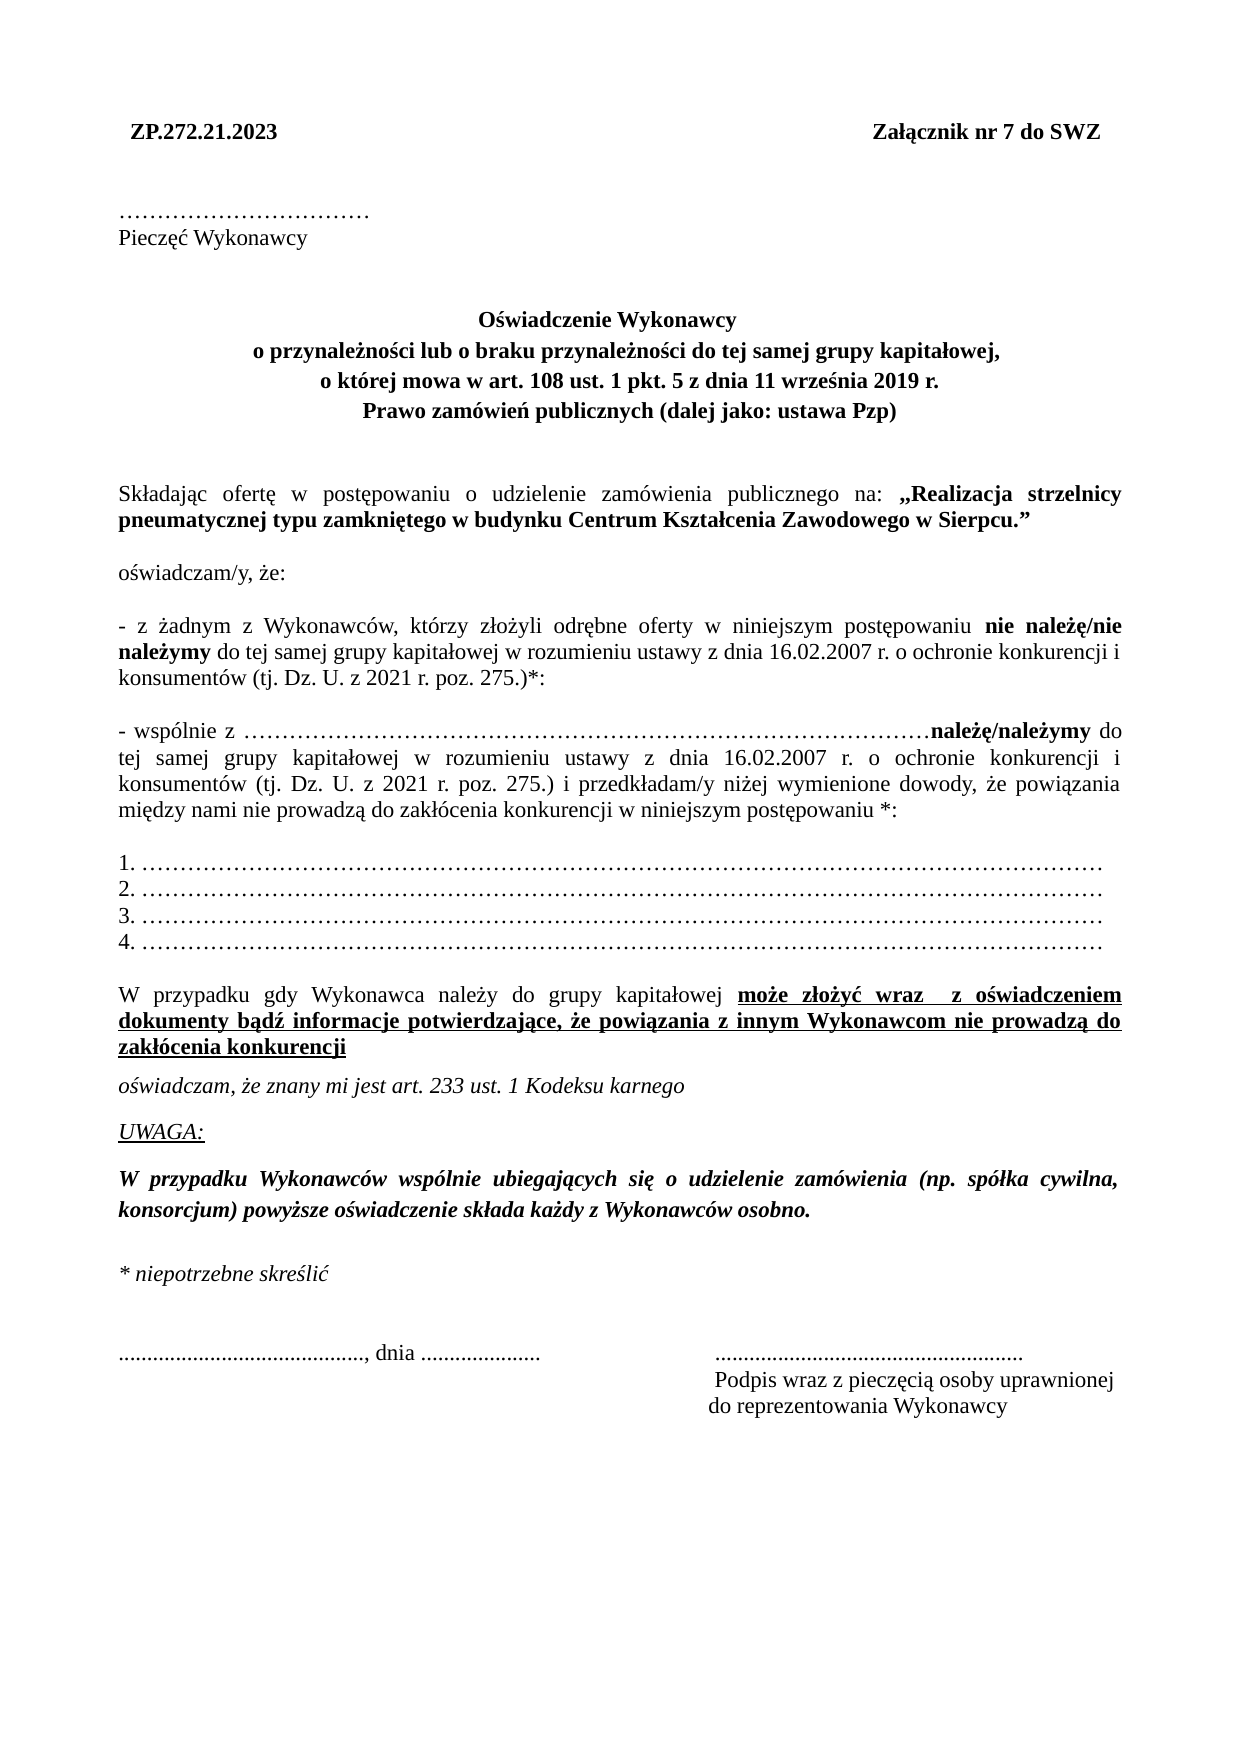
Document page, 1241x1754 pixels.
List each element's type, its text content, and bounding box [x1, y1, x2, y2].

text oświadczam/y, że: [118, 559, 1122, 585]
text W przypadku gdy Wykonawca należy do grupy kapitałowej może złożyć wraz z oświadczeniem dokumenty bądź informacje potwierdzające, że powiązania z innym Wykonawcom nie prowadzą do [118, 981, 1122, 1030]
text ..........................................., dnia ..................... ...................................................... [118, 1339, 1122, 1366]
text Oświadczenie Wykonawcy [118, 306, 1097, 333]
text o której mowa w art. 108 ust. 1 pkt. 5 z dnia 11 września 2019 r. [162, 367, 1097, 393]
text UWAGA: [118, 1118, 1122, 1145]
text 2. ……………………………………………………………………………………………………………… [118, 875, 1122, 902]
text oświadczam, że znany mi jest art. 233 ust. 1 Kodeksu karnego [118, 1072, 1122, 1099]
text W przypadku Wykonawców wspólnie ubiegających się o udzielenie zamówienia (np. spółka cywilna, konsorcjum) powyższe oświadczenie składa każdy z Wykonawców osobno. [118, 1164, 1122, 1222]
text Pieczęć Wykonawcy [118, 223, 1122, 250]
text - wspólnie z ………………………………………………………………………………należę/należymy do tej samej grupy kapitałowej w rozumieniu ustawy z dnia 16.02.2007 r. o ochronie konkurencji i konsumentów (tj. Dz. U. z 2021 r. poz. 275.) i przedkładam/y niżej wymienione dowody, że powiązania między nami nie prowadzą do zakłócenia konkurencji w niniejszym postępowaniu *: [118, 717, 1122, 823]
text Prawo zamówień publicznych (dalej jako: ustawa Pzp) [162, 397, 1097, 423]
text 4. ……………………………………………………………………………………………………………… [118, 928, 1122, 954]
text do reprezentowania Wykonawcy [708, 1392, 1122, 1418]
text Składając ofertę w postępowaniu o udzielenie zamówienia publicznego na: ,,Realizacja strzelnicy pneumatycznej typu zamkniętego w budynku Centrum Kształcenia Zawodowego w Sierpcu.” [118, 480, 1122, 533]
text Podpis wraz z pieczęcią osoby uprawnionej [634, 1366, 1122, 1392]
text 1. ……………………………………………………………………………………………………………… [118, 849, 1122, 875]
text ZP.272.21.2023 Załącznik nr 7 do SWZ [130, 118, 1122, 144]
text …………………………… [118, 197, 1122, 223]
text * niepotrzebne skreślić [118, 1260, 1122, 1287]
text zakłócenia konkurencji [118, 1031, 1122, 1060]
text - z żadnym z Wykonawców, którzy złożyli odrębne oferty w niniejszym postępowaniu nie należę/nie należymy do tej samej grupy kapitałowej w rozumieniu ustawy z dnia 16.02.2007 r. o ochronie konkurencji i konsumentów (tj. Dz. U. z 2021 r. poz. 275.)*: [118, 612, 1122, 691]
text 3. ……………………………………………………………………………………………………………… [118, 902, 1122, 928]
text o przynależności lub o braku przynależności do tej samej grupy kapitałowej, [162, 337, 1097, 363]
